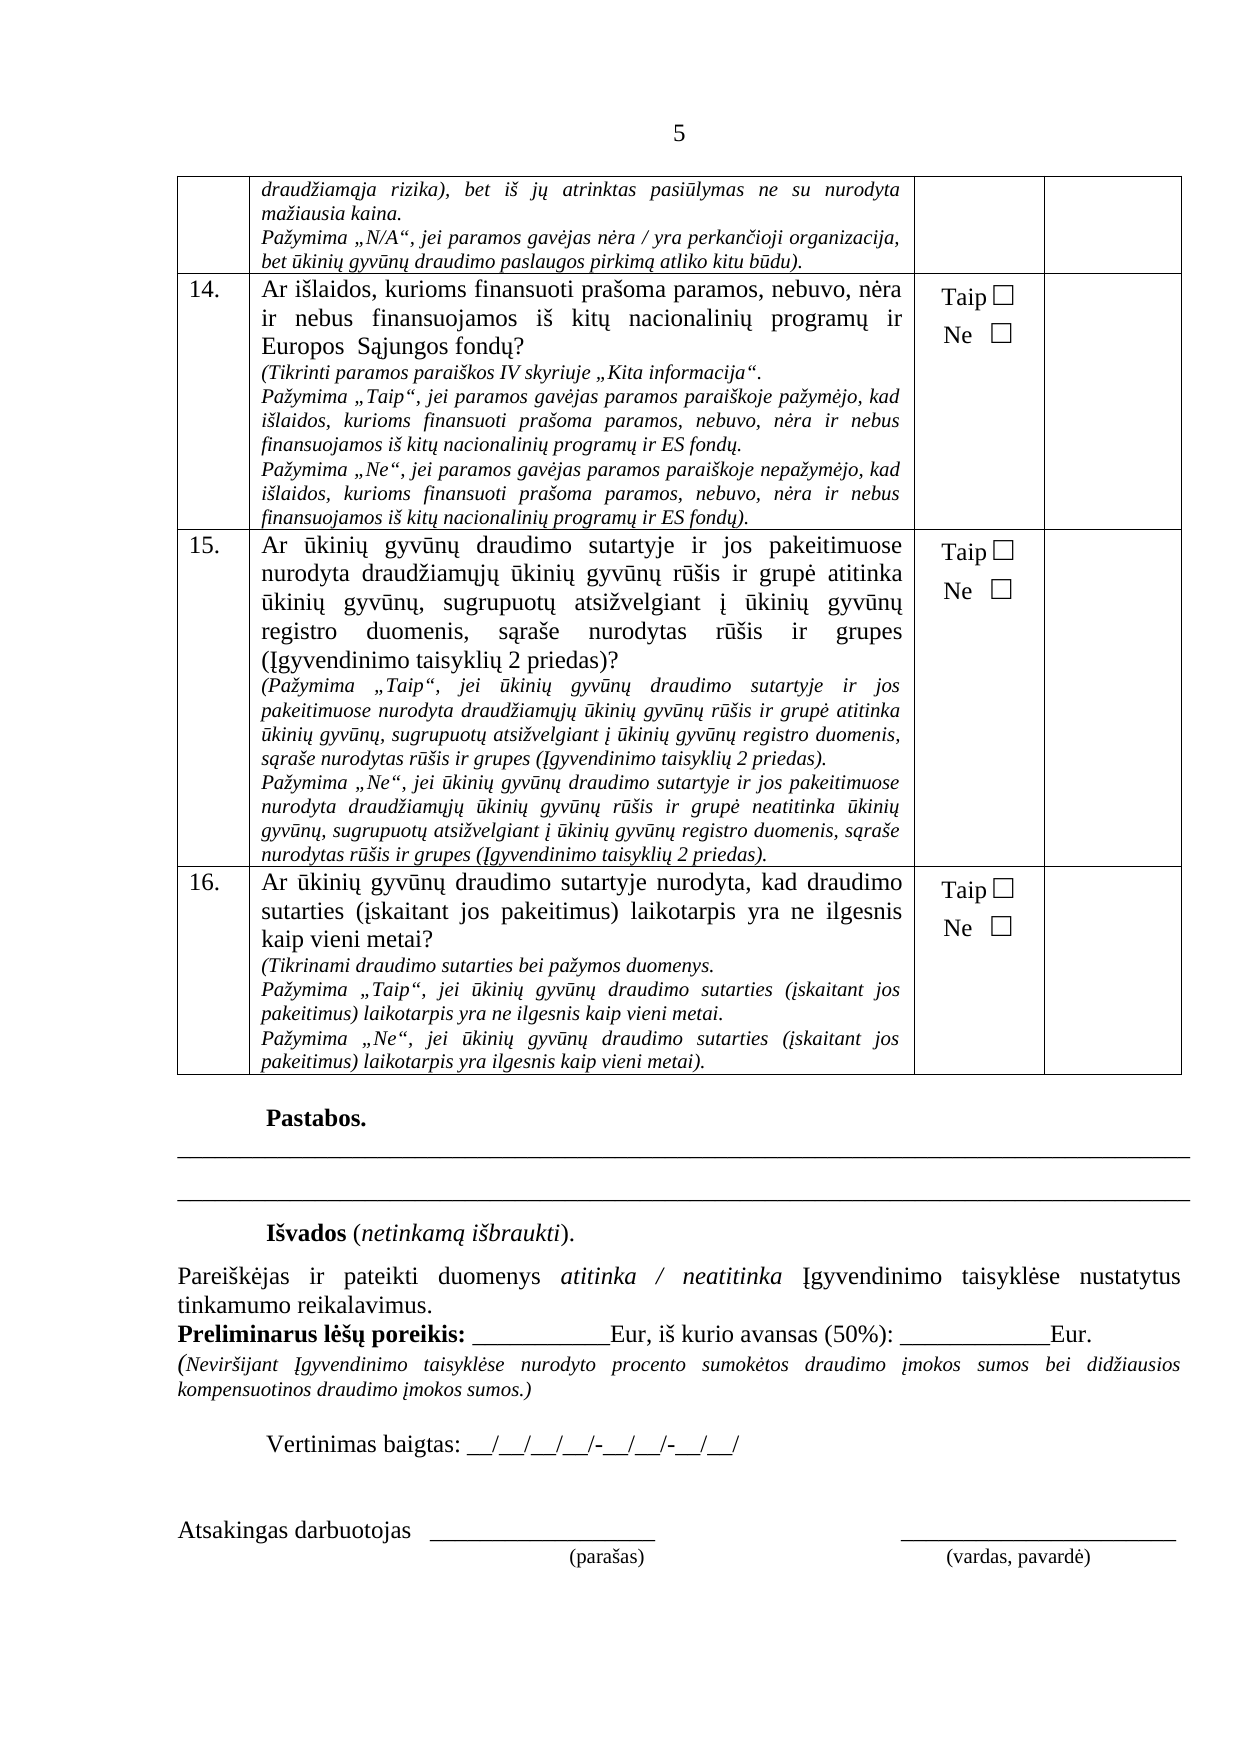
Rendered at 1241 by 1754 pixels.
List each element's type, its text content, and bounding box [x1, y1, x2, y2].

text Atsakingas darbuotojas __________________ ______________________ [177, 1516, 1184, 1544]
text Pastabos. [177, 1103, 1181, 1132]
table_cell Ar ūkinių gyvūnų draudimo sutartyje nurodyta, kad draudimo sutarties (įskaitant jos pakeitimus) laikotarpis yra ne ilgesnis kaip vieni metai? (Tikrinami draudimo sutarties bei pažymos duomenys. Pažymima „Taip“, jei ūkinių gyvūnų draudimo sutarties (įskaitant jos pakeitimus) laikotarpis yra ne ilgesnis kaip vieni metai. Pažymima „Ne“, jei ūkinių gyvūnų draudimo sutarties (įskaitant jos pakeitimus) laikotarpis yra ilgesnis kaip vieni metai). [250, 867, 914, 1073]
text _________________________________________________________________________________ [177, 1158, 1190, 1200]
table_cell [1045, 530, 1181, 866]
table_cell draudžiamąja rizika), bet iš jų atrinktas pasiūlymas ne su nurodyta mažiausia kaina. Pažymima „N/A“, jei paramos gavėjas nėra / yra perkančioji organizacija, bet ūkinių gyvūnų draudimo paslaugos pirkimą atliko kitu būdu). [250, 177, 914, 273]
table_cell [178, 177, 249, 273]
text _________________________________________________________________________________ [177, 1132, 1190, 1157]
table_cell [1045, 867, 1181, 1073]
text Išvados (netinkamą išbraukti). [177, 1218, 1190, 1247]
text Vertinimas baigtas: __/__/__/__/-__/__/-__/__/ [177, 1429, 1181, 1458]
text Pareiškėjas ir pateikti duomenys atitinka / neatitinka Įgyvendinimo taisyklėse nustatytus tinkamumo reikalavimus. [177, 1261, 1181, 1319]
table_cell 14. [178, 274, 249, 529]
table_cell 15. [178, 530, 249, 866]
table_cell [1045, 274, 1181, 529]
table_cell Taip □ Ne □ [915, 274, 1044, 529]
text (parašas) (vardas, pavardė) [177, 1544, 1184, 1568]
table_cell [915, 177, 1044, 273]
text (Neviršijant Įgyvendinimo taisyklėse nurodyto procento sumokėtos draudimo įmokos sumos bei didžiausios kompensuotinos draudimo įmokos sumos.) [177, 1348, 1184, 1401]
table_cell 16. [178, 867, 249, 1073]
table_cell Taip □ Ne □ [915, 867, 1044, 1073]
table_cell Ar ūkinių gyvūnų draudimo sutartyje ir jos pakeitimuose nurodyta draudžiamųjų ūkinių gyvūnų rūšis ir grupė atitinka ūkinių gyvūnų, sugrupuotų atsižvelgiant į ūkinių gyvūnų registro duomenis, sąraše nurodytas rūšis ir grupes (Įgyvendinimo taisyklių 2 priedas)? (Pažymima „Taip“, jei ūkinių gyvūnų draudimo sutartyje ir jos pakeitimuose nurodyta draudžiamųjų ūkinių gyvūnų rūšis ir grupė atitinka ūkinių gyvūnų, sugrupuotų atsižvelgiant į ūkinių gyvūnų registro duomenis, sąraše nurodytas rūšis ir grupes (Įgyvendinimo taisyklių 2 priedas). Pažymima „Ne“, jei ūkinių gyvūnų draudimo sutartyje ir jos pakeitimuose nurodyta draudžiamųjų ūkinių gyvūnų rūšis ir grupė neatitinka ūkinių gyvūnų, sugrupuotų atsižvelgiant į ūkinių gyvūnų registro duomenis, sąraše nurodytas rūšis ir grupes (Įgyvendinimo taisyklių 2 priedas). [250, 530, 914, 866]
table_cell [1045, 177, 1181, 273]
table_cell Ar išlaidos, kurioms finansuoti prašoma paramos, nebuvo, nėra ir nebus finansuojamos iš kitų nacionalinių programų ir Europos Sąjungos fondų? (Tikrinti paramos paraiškos IV skyriuje „Kita informacija“. Pažymima „Taip“, jei paramos gavėjas paramos paraiškoje pažymėjo, kad išlaidos, kurioms finansuoti prašoma paramos, nebuvo, nėra ir nebus finansuojamos iš kitų nacionalinių programų ir ES fondų. Pažymima „Ne“, jei paramos gavėjas paramos paraiškoje nepažymėjo, kad išlaidos, kurioms finansuoti prašoma paramos, nebuvo, nėra ir nebus finansuojamos iš kitų nacionalinių programų ir ES fondų). [250, 274, 914, 529]
table_cell Taip □ Ne □ [915, 530, 1044, 866]
text Preliminarus lėšų poreikis: ___________Eur, iš kurio avansas (50%): ____________Eur. [177, 1319, 1184, 1348]
